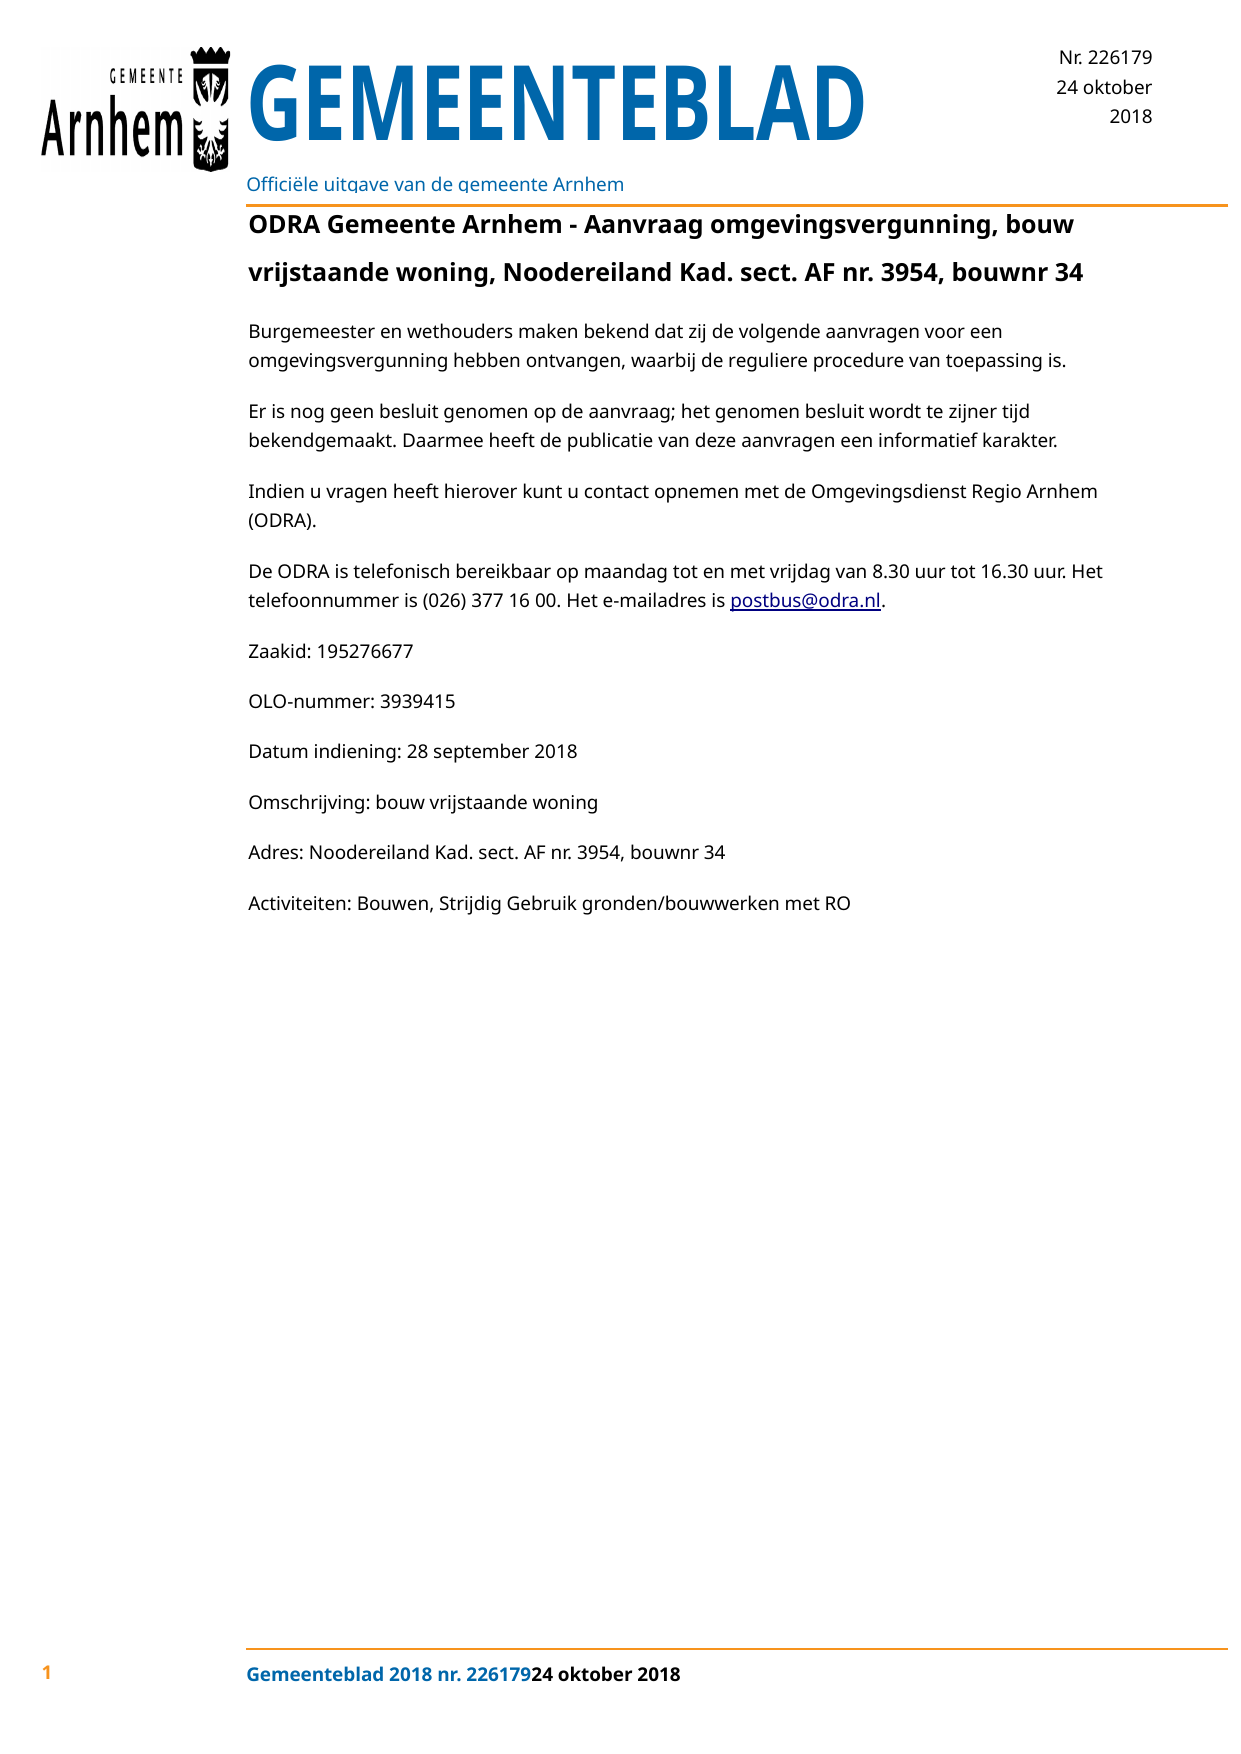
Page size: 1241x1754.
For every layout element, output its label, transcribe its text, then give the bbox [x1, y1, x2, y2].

text Burgemeester en wethouders maken bekend dat zij de volgende aanvragen voor een omgevingsvergunning hebben ontvangen, waarbij de reguliere procedure van toepassing is. [248, 318, 1152, 373]
text Adres: Noodereiland Kad. sect. AF nr. 3954, bouwnr 34 [248, 839, 1152, 865]
text Activiteiten: Bouwen, Strijdig Gebruik gronden/bouwwerken met RO [248, 890, 1152, 916]
text Zaakid: 195276677 [248, 638, 1152, 664]
text Er is nog geen besluit genomen op de aanvraag; het genomen besluit wordt te zijner tijd bekendgemaakt. Daarmee heeft de publicatie van deze aanvragen een informatief karakter. [248, 398, 1152, 453]
picture [41, 47, 231, 172]
text Datum indiening: 28 september 2018 [248, 739, 1152, 764]
text OLO-nummer: 3939415 [248, 688, 1152, 714]
text Omschrijving: bouw vrijstaande woning [248, 789, 1152, 815]
text ODRA Gemeente Arnhem - Aanvraag omgevingsvergunning, bouw vrijstaande woning, Noodereiland Kad. sect. AF nr. 3954, bouwnr 34 [248, 207, 1152, 288]
text Indien u vragen heeft hierover kunt u contact opnemen met de Omgevingsdienst Regio Arnhem (ODRA). [248, 478, 1152, 533]
text De ODRA is telefonisch bereikbaar op maandag tot en met vrijdag van 8.30 uur tot 16.30 uur. Het telefoonnummer is (026) 377 16 00. Het e-mailadres is postbus@odra.nl. [248, 558, 1152, 613]
